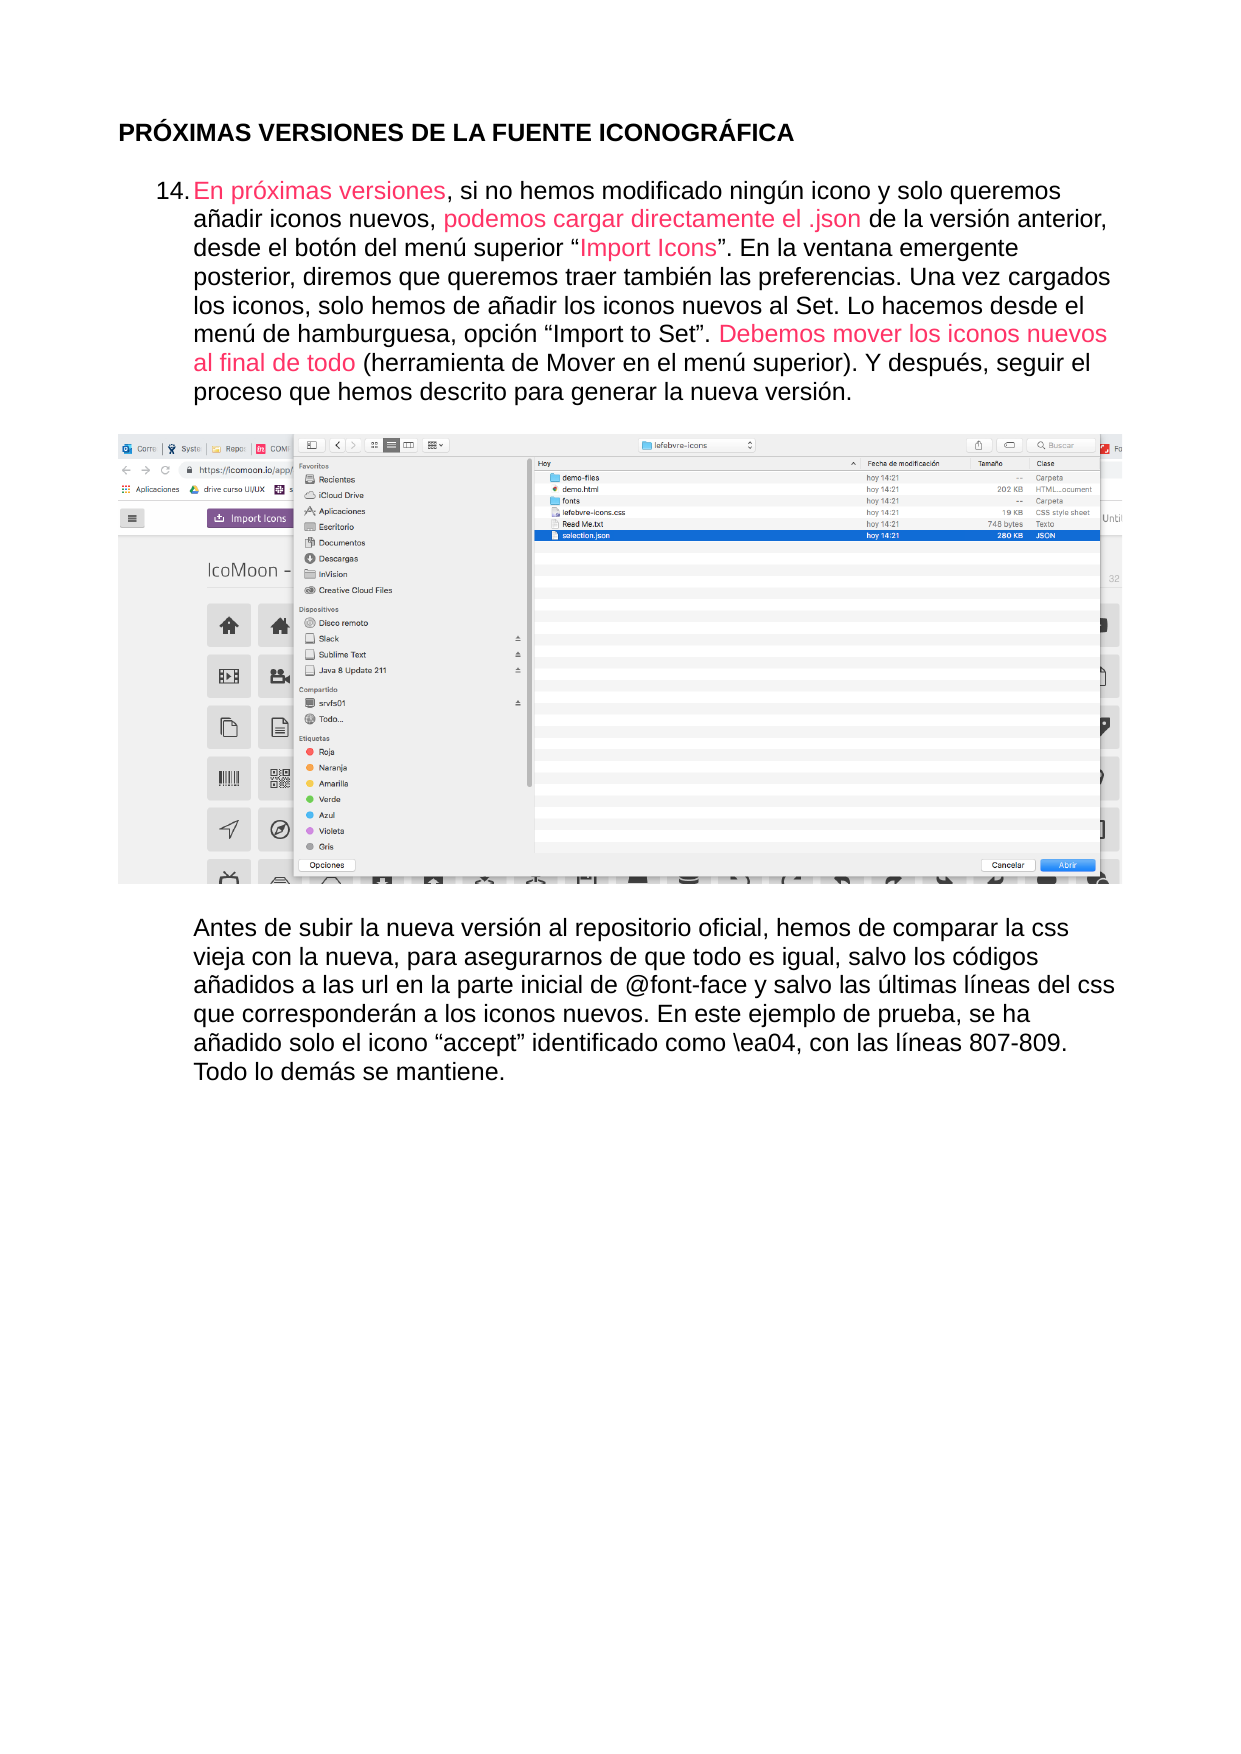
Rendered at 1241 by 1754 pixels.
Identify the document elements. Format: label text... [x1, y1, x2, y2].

list En próximas versiones, si no hemos modificado ningún icono y solo queremos añadir iconos nuevos, podemos cargar directamente el .json de la versión anterior, desde el botón del menú superior “Import Icons”. En la ventana emergente posterior, diremos que queremos traer también las preferencias. Una vez cargados los iconos, solo hemos de añadir los iconos nuevos al Set. Lo hacemos desde el menú de hamburguesa, opción “Import to Set”. Debemos mover los iconos nuevos al final de todo (herramienta de Mover en el menú superior). Y después, seguir el proceso que hemos descrito para generar la nueva versión. [156, 176, 1122, 406]
list Antes de subir la nueva versión al repositorio oficial, hemos de comparar la css vieja con la nueva, para asegurarnos de que todo es igual, salvo los códigos añadidos a las url en la parte inicial de @font-face y salvo las últimas líneas del css que corresponderán a los iconos nuevos. En este ejemplo de prueba, se ha añadido solo el icono “accept” identificado como \ea04, con las líneas 807-809. Todo lo demás se mantiene. [156, 913, 1122, 1085]
text PRÓXIMAS VERSIONES DE LA FUENTE ICONOGRÁFICA [118, 118, 1122, 147]
picture [118, 434, 1123, 884]
